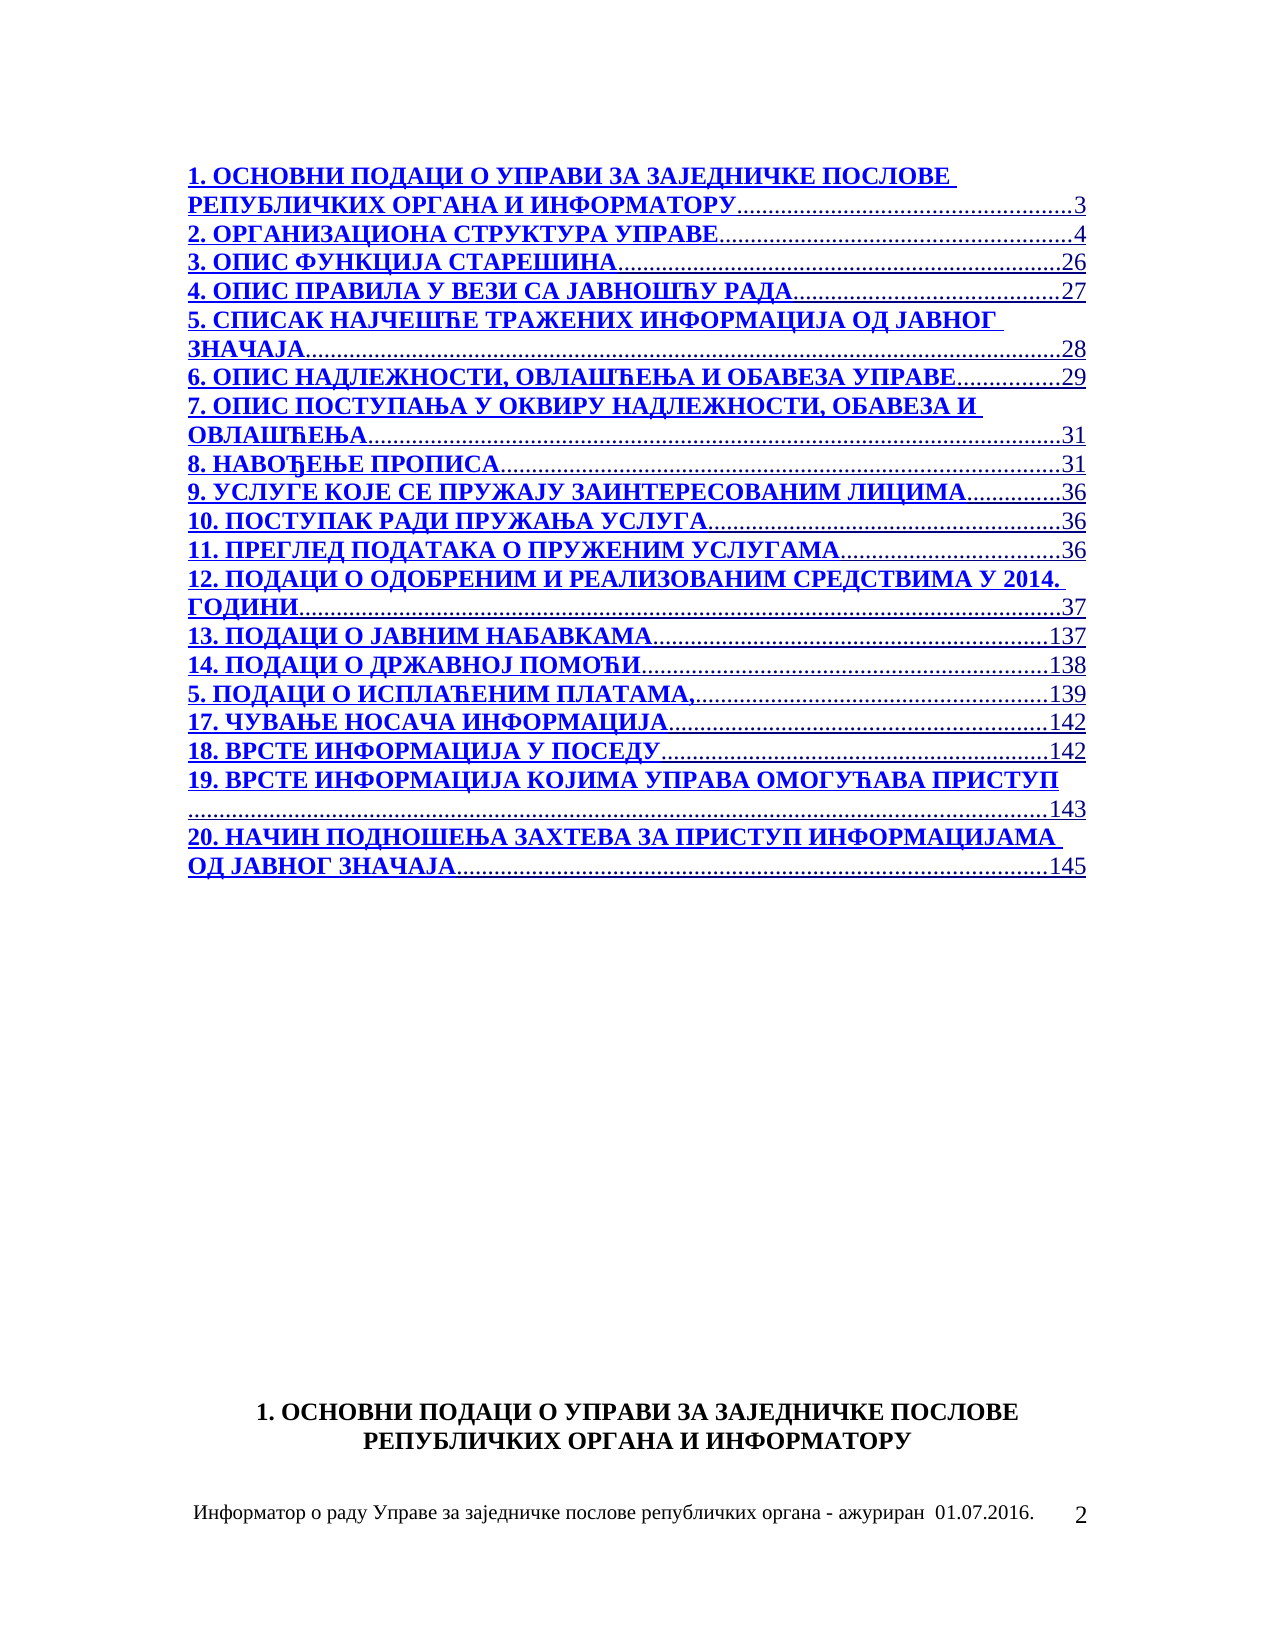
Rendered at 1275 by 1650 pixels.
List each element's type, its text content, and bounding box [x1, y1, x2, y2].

text 10. ПОСТУПАК РАДИ ПРУЖАЊА УСЛУГА 36 [187, 506, 1087, 535]
text 9. УСЛУГЕ КОЈЕ СЕ ПРУЖАЈУ ЗАИНТЕРЕСОВАНИМ ЛИЦИМА 36 [187, 477, 1087, 506]
text 13. ПОДАЦИ О ЈАВНИМ НАБАВКАМА 137 [187, 621, 1087, 650]
text 6. ОПИС НАДЛЕЖНОСТИ, ОВЛАШЋЕЊА И ОБАВЕЗА УПРАВЕ 29 [187, 362, 1087, 391]
text 4. ОПИС ПРАВИЛА У ВЕЗИ СА ЈАВНОШЋУ РАДА 27 [187, 276, 1087, 305]
text 5. ПОДАЦИ О ИСПЛАЋЕНИМ ПЛАТАМА, 139 [187, 679, 1087, 707]
text 18. ВРСТЕ ИНФОРМАЦИЈА У ПОСЕДУ 142 [187, 736, 1087, 765]
text 19. ВРСТЕ ИНФОРМАЦИЈА КОЈИМА УПРАВА ОМОГУЋАВА ПРИСТУП 143 [187, 765, 1087, 822]
text 12. ПОДАЦИ О ОДОБРЕНИМ И РЕАЛИЗОВАНИМ СРЕДСТВИМА У 2014. ГОДИНИ 37 [187, 564, 1087, 621]
text 1. ОСНОВНИ ПОДАЦИ О УПРАВИ ЗА ЗАЈЕДНИЧКЕ ПОСЛОВЕ РЕПУБЛИЧКИХ ОРГАНА И ИНФОРМАТОРУ 3 [187, 161, 1087, 219]
text 5. СПИСАК НАЈЧЕШЋЕ ТРАЖЕНИХ ИНФОРМАЦИЈА ОД ЈАВНОГ ЗНАЧАЈА 28 [187, 305, 1087, 362]
text 3. ОПИС ФУНКЦИЈА СТАРЕШИНА 26 [187, 247, 1087, 276]
text 7. ОПИС ПОСТУПАЊА У ОКВИРУ НАДЛЕЖНОСТИ, ОБАВЕЗА И ОВЛАШЋЕЊА 31 [187, 391, 1087, 449]
text 14. ПОДАЦИ О ДРЖАВНОЈ ПОМОЋИ 138 [187, 650, 1087, 679]
text 20. НАЧИН ПОДНОШЕЊА ЗАХТЕВА ЗА ПРИСТУП ИНФОРМАЦИЈАМА ОД ЈАВНОГ ЗНАЧАЈА 145 [187, 822, 1087, 880]
text 2. ОРГАНИЗАЦИОНА СТРУКТУРА УПРАВЕ 4 [187, 219, 1087, 247]
text 8. НАВОЂЕЊЕ ПРОПИСА 31 [187, 449, 1087, 477]
text 17. ЧУВАЊЕ НОСАЧА ИНФОРМАЦИЈА 142 [187, 707, 1087, 736]
text 1. ОСНОВНИ ПОДАЦИ О УПРАВИ ЗА ЗАЈЕДНИЧКЕ ПОСЛОВЕ РЕПУБЛИЧКИХ ОРГАНА И ИНФОРМАТОРУ [187, 1397, 1087, 1455]
text 11. ПРЕГЛЕД ПОДАТАКА О ПРУЖЕНИМ УСЛУГАМА 36 [187, 535, 1087, 564]
